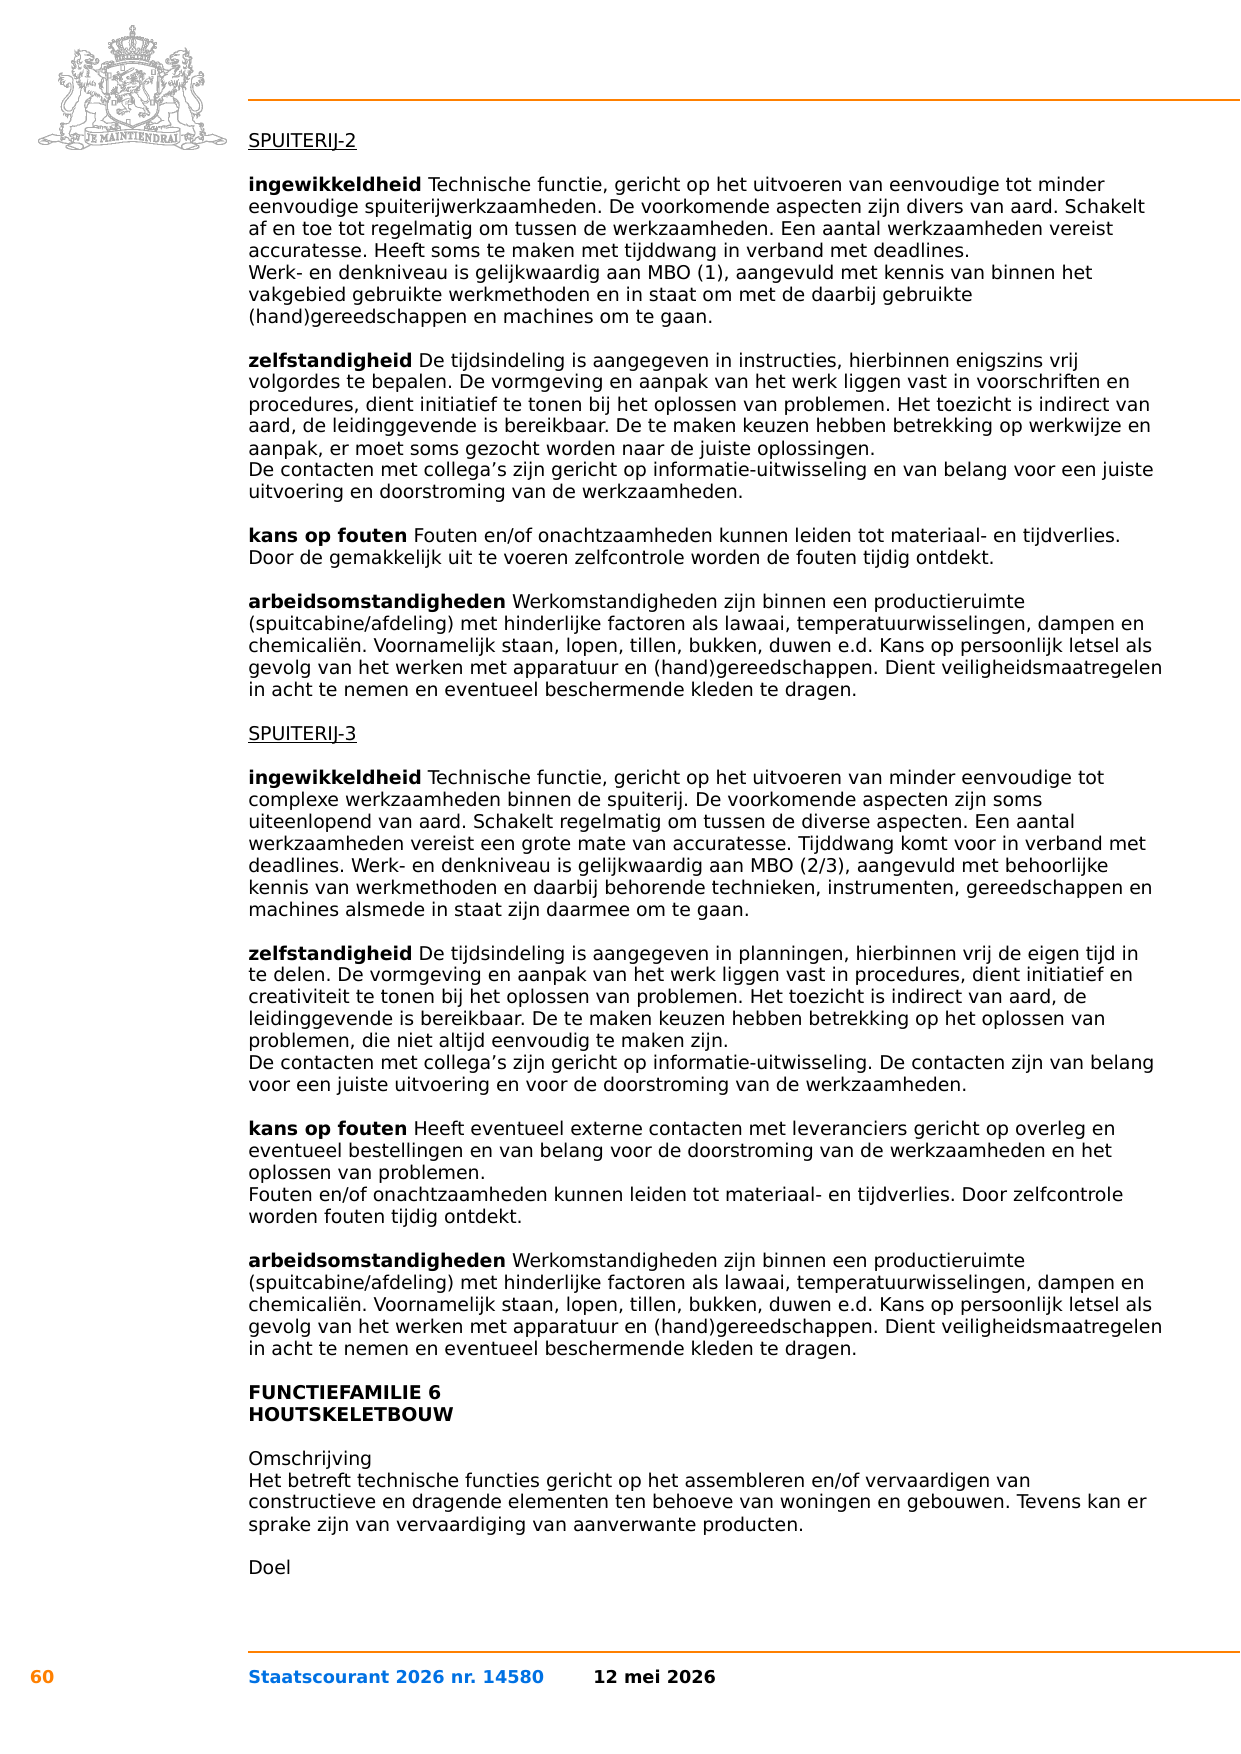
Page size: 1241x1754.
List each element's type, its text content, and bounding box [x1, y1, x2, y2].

text HOUTSKELETBOUW [248, 1404, 1163, 1426]
text ingewikkeldheid Technische functie, gericht op het uitvoeren van eenvoudige tot minder eenvoudige spuiterijwerkzaamheden. De voorkomende aspecten zijn divers van aard. Schakelt af en toe tot regelmatig om tussen de werkzaamheden. Een aantal werkzaamheden vereist accuratesse. Heeft soms te maken met tijddwang in verband met deadlines. [248, 174, 1163, 262]
text Fouten en/of onachtzaamheden kunnen leiden tot materiaal- en tijdverlies. Door zelfcontrole worden fouten tijdig ontdekt. [248, 1184, 1163, 1228]
text Omschrijving [248, 1447, 1163, 1469]
text Doel [248, 1557, 1163, 1579]
text Het betreft technische functies gericht op het assembleren en/of vervaardigen van constructieve en dragende elementen ten behoeve van woningen en gebouwen. Tevens kan er sprake zijn van vervaardiging van aanverwante producten. [248, 1469, 1163, 1535]
text kans op fouten Fouten en/of onachtzaamheden kunnen leiden tot materiaal- en tijdverlies. Door de gemakkelijk uit te voeren zelfcontrole worden de fouten tijdig ontdekt. [248, 525, 1163, 569]
subtitle SPUITERIJ-2 [248, 130, 1163, 152]
text ingewikkeldheid Technische functie, gericht op het uitvoeren van minder eenvoudige tot complexe werkzaamheden binnen de spuiterij. De voorkomende aspecten zijn soms uiteenlopend van aard. Schakelt regelmatig om tussen de diverse aspecten. Een aantal werkzaamheden vereist een grote mate van accuratesse. Tijddwang komt voor in verband met deadlines. Werk- en denkniveau is gelijkwaardig aan MBO (2/3), aangevuld met behoorlijke kennis van werkmethoden en daarbij behorende technieken, instrumenten, gereedschappen en machines alsmede in staat zijn daarmee om te gaan. [248, 767, 1163, 921]
text kans op fouten Heeft eventueel externe contacten met leveranciers gericht op overleg en eventueel bestellingen en van belang voor de doorstroming van de werkzaamheden en het oplossen van problemen. [248, 1118, 1163, 1184]
text zelfstandigheid De tijdsindeling is aangegeven in instructies, hierbinnen enigszins vrij volgordes te bepalen. De vormgeving en aanpak van het werk liggen vast in voorschriften en procedures, dient initiatief te tonen bij het oplossen van problemen. Het toezicht is indirect van aard, de leidinggevende is bereikbaar. De te maken keuzen hebben betrekking op werkwijze en aanpak, er moet soms gezocht worden naar de juiste oplossingen. [248, 349, 1163, 459]
subtitle SPUITERIJ-3 [248, 723, 1163, 745]
picture [38, 25, 227, 150]
text arbeidsomstandigheden Werkomstandigheden zijn binnen een productieruimte (spuitcabine/afdeling) met hinderlijke factoren als lawaai, temperatuurwisselingen, dampen en chemicaliën. Voornamelijk staan, lopen, tillen, bukken, duwen e.d. Kans op persoonlijk letsel als gevolg van het werken met apparatuur en (hand)gereedschappen. Dient veiligheidsmaatregelen in acht te nemen en eventueel beschermende kleden te dragen. [248, 591, 1163, 701]
text De contacten met collega’s zijn gericht op informatie-uitwisseling en van belang voor een juiste uitvoering en doorstroming van de werkzaamheden. [248, 459, 1163, 503]
text FUNCTIEFAMILIE 6 [248, 1382, 1163, 1404]
text arbeidsomstandigheden Werkomstandigheden zijn binnen een productieruimte (spuitcabine/afdeling) met hinderlijke factoren als lawaai, temperatuurwisselingen, dampen en chemicaliën. Voornamelijk staan, lopen, tillen, bukken, duwen e.d. Kans op persoonlijk letsel als gevolg van het werken met apparatuur en (hand)gereedschappen. Dient veiligheidsmaatregelen in acht te nemen en eventueel beschermende kleden te dragen. [248, 1250, 1163, 1360]
text De contacten met collega’s zijn gericht op informatie-uitwisseling. De contacten zijn van belang voor een juiste uitvoering en voor de doorstroming van de werkzaamheden. [248, 1052, 1163, 1096]
text Werk- en denkniveau is gelijkwaardig aan MBO (1), aangevuld met kennis van binnen het vakgebied gebruikte werkmethoden en in staat om met de daarbij gebruikte (hand)gereedschappen en machines om te gaan. [248, 262, 1163, 328]
text zelfstandigheid De tijdsindeling is aangegeven in planningen, hierbinnen vrij de eigen tijd in te delen. De vormgeving en aanpak van het werk liggen vast in procedures, dient initiatief en creativiteit te tonen bij het oplossen van problemen. Het toezicht is indirect van aard, de leidinggevende is bereikbaar. De te maken keuzen hebben betrekking op het oplossen van problemen, die niet altijd eenvoudig te maken zijn. [248, 942, 1163, 1052]
